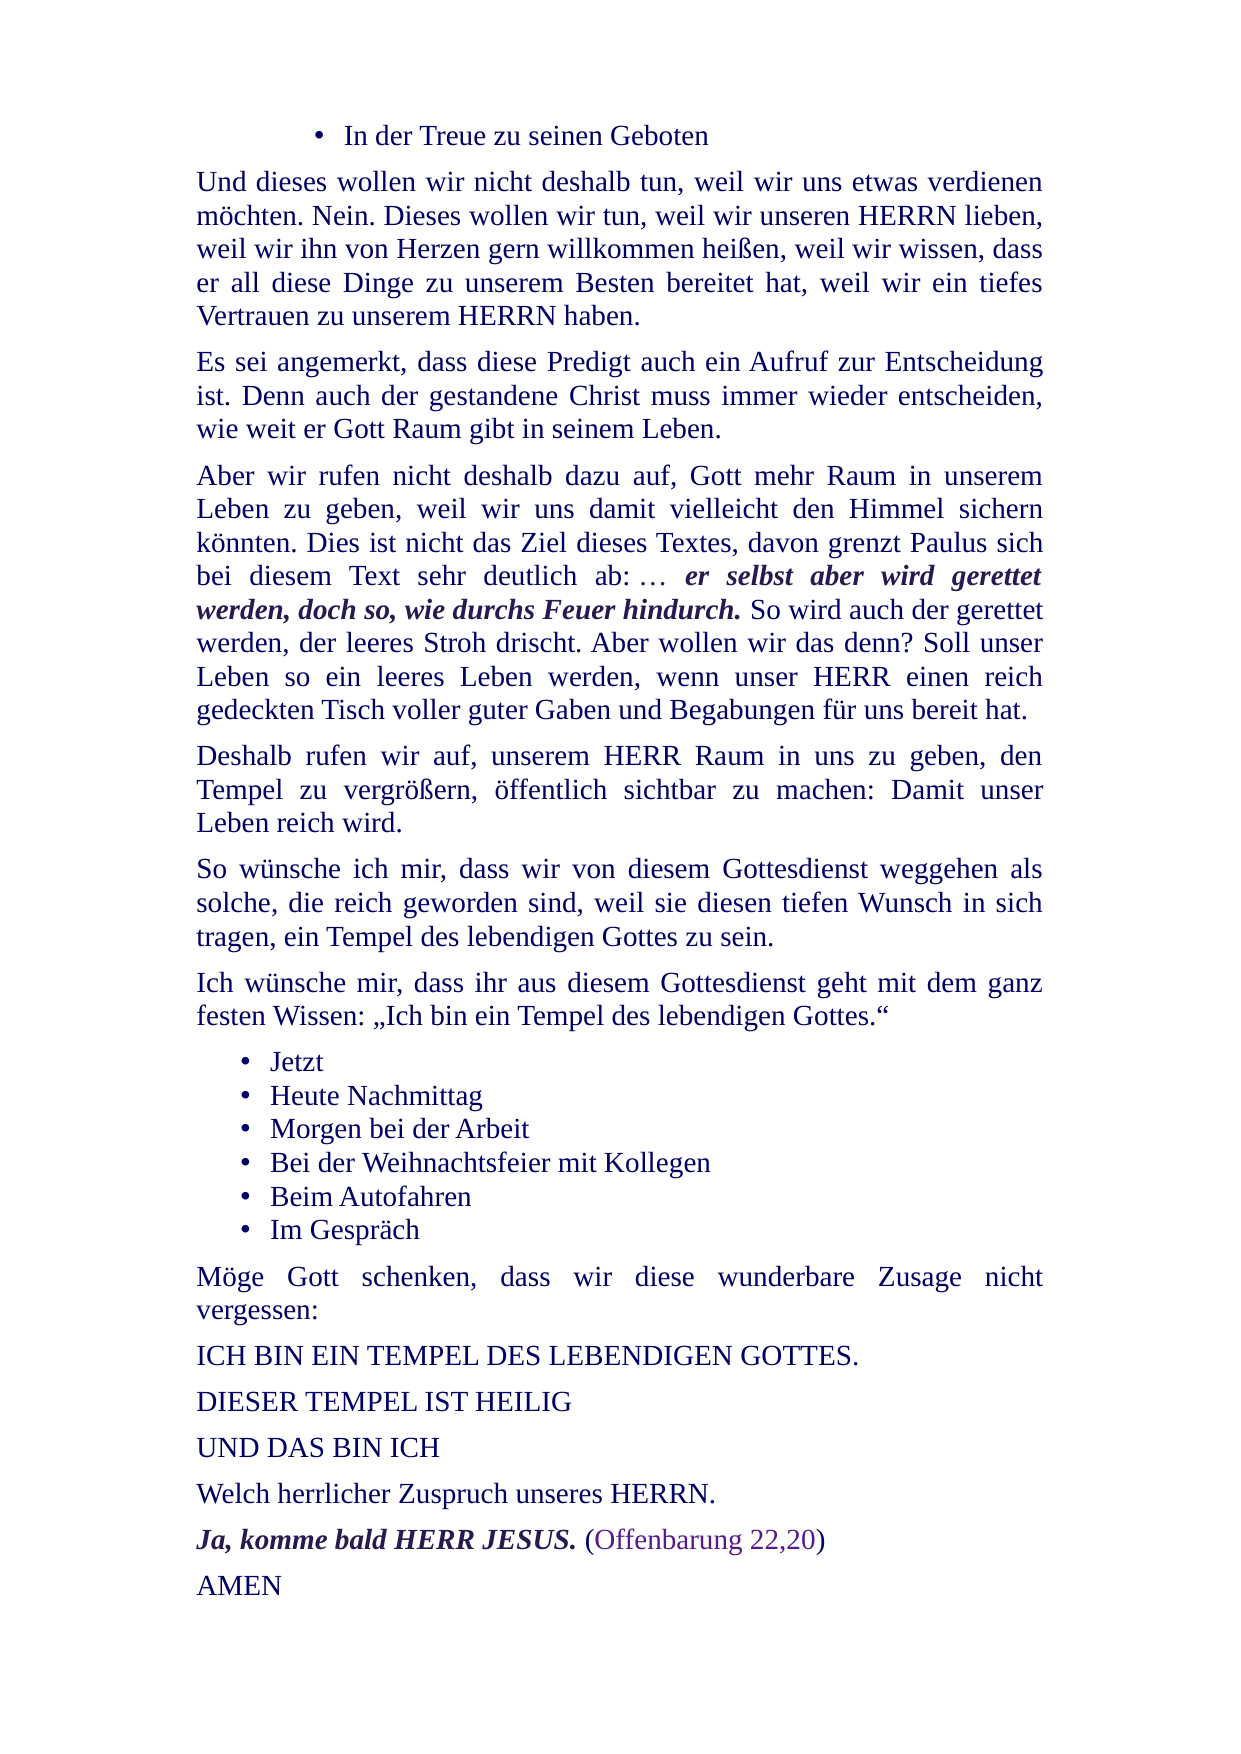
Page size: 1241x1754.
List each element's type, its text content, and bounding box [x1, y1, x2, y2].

text AMEN [196, 1568, 1044, 1602]
list Jetzt [240, 1044, 1044, 1078]
text ICH BIN EIN TEMPEL DES LEBENDIGEN GOTTES. [196, 1338, 1044, 1372]
text Aber wir rufen nicht deshalb dazu auf, Gott mehr Raum in unserem Leben zu geben, weil wir uns damit vielleicht den Himmel sichern könnten. Dies ist nicht das Ziel dieses Textes, davon grenzt Paulus sich bei diesem Text sehr deutlich ab: … er selbst aber wird gerettet werden, doch so, wie durchs Feuer hindurch. So wird auch der gerettet werden, der leeres Stroh drischt. Aber wollen wir das denn? Soll unser Leben so ein leeres Leben werden, wenn unser HERR einen reich gedeckten Tisch voller guter Gaben und Begabungen für uns bereit hat. [196, 458, 1044, 726]
list In der Treue zu seinen Geboten [314, 118, 1044, 152]
list Beim Autofahren [240, 1179, 1044, 1212]
list Morgen bei der Arbeit [240, 1112, 1044, 1145]
text Möge Gott schenken, dass wir diese wunderbare Zusage nicht vergessen: [196, 1259, 1044, 1326]
list Heute Nachmittag [240, 1078, 1044, 1112]
text DIESER TEMPEL IST HEILIG [196, 1384, 1044, 1418]
list Bei der Weihnachtsfeier mit Kollegen [240, 1145, 1044, 1179]
text So wünsche ich mir, dass wir von diesem Gottesdienst weggehen als solche, die reich geworden sind, weil sie diesen tiefen Wunsch in sich tragen, ein Tempel des lebendigen Gottes zu sein. [196, 852, 1044, 952]
text Und dieses wollen wir nicht deshalb tun, weil wir uns etwas verdienen möchten. Nein. Dieses wollen wir tun, weil wir unseren HERRN lieben, weil wir ihn von Herzen gern willkommen heißen, weil wir wissen, dass er all diese Dinge zu unserem Besten bereitet hat, weil wir ein tiefes Vertrauen zu unserem HERRN haben. [196, 164, 1044, 332]
text Deshalb rufen wir auf, unserem HERR Raum in uns zu geben, den Tempel zu vergrößern, öffentlich sichtbar zu machen: Damit unser Leben reich wird. [196, 738, 1044, 839]
text Ja, komme bald HERR JESUS. (Offenbarung 22,20) [196, 1522, 1044, 1556]
text UND DAS BIN ICH [196, 1430, 1044, 1464]
text Welch herrlicher Zuspruch unseres HERRN. [196, 1476, 1044, 1510]
text Es sei angemerkt, dass diese Predigt auch ein Aufruf zur Entscheidung ist. Denn auch der gestandene Christ muss immer wieder entscheiden, wie weit er Gott Raum gibt in seinem Leben. [196, 344, 1044, 445]
list Im Gespräch [240, 1212, 1044, 1246]
text Ich wünsche mir, dass ihr aus diesem Gottesdienst geht mit dem ganz festen Wissen: „Ich bin ein Tempel des lebendigen Gottes.“ [196, 965, 1044, 1032]
